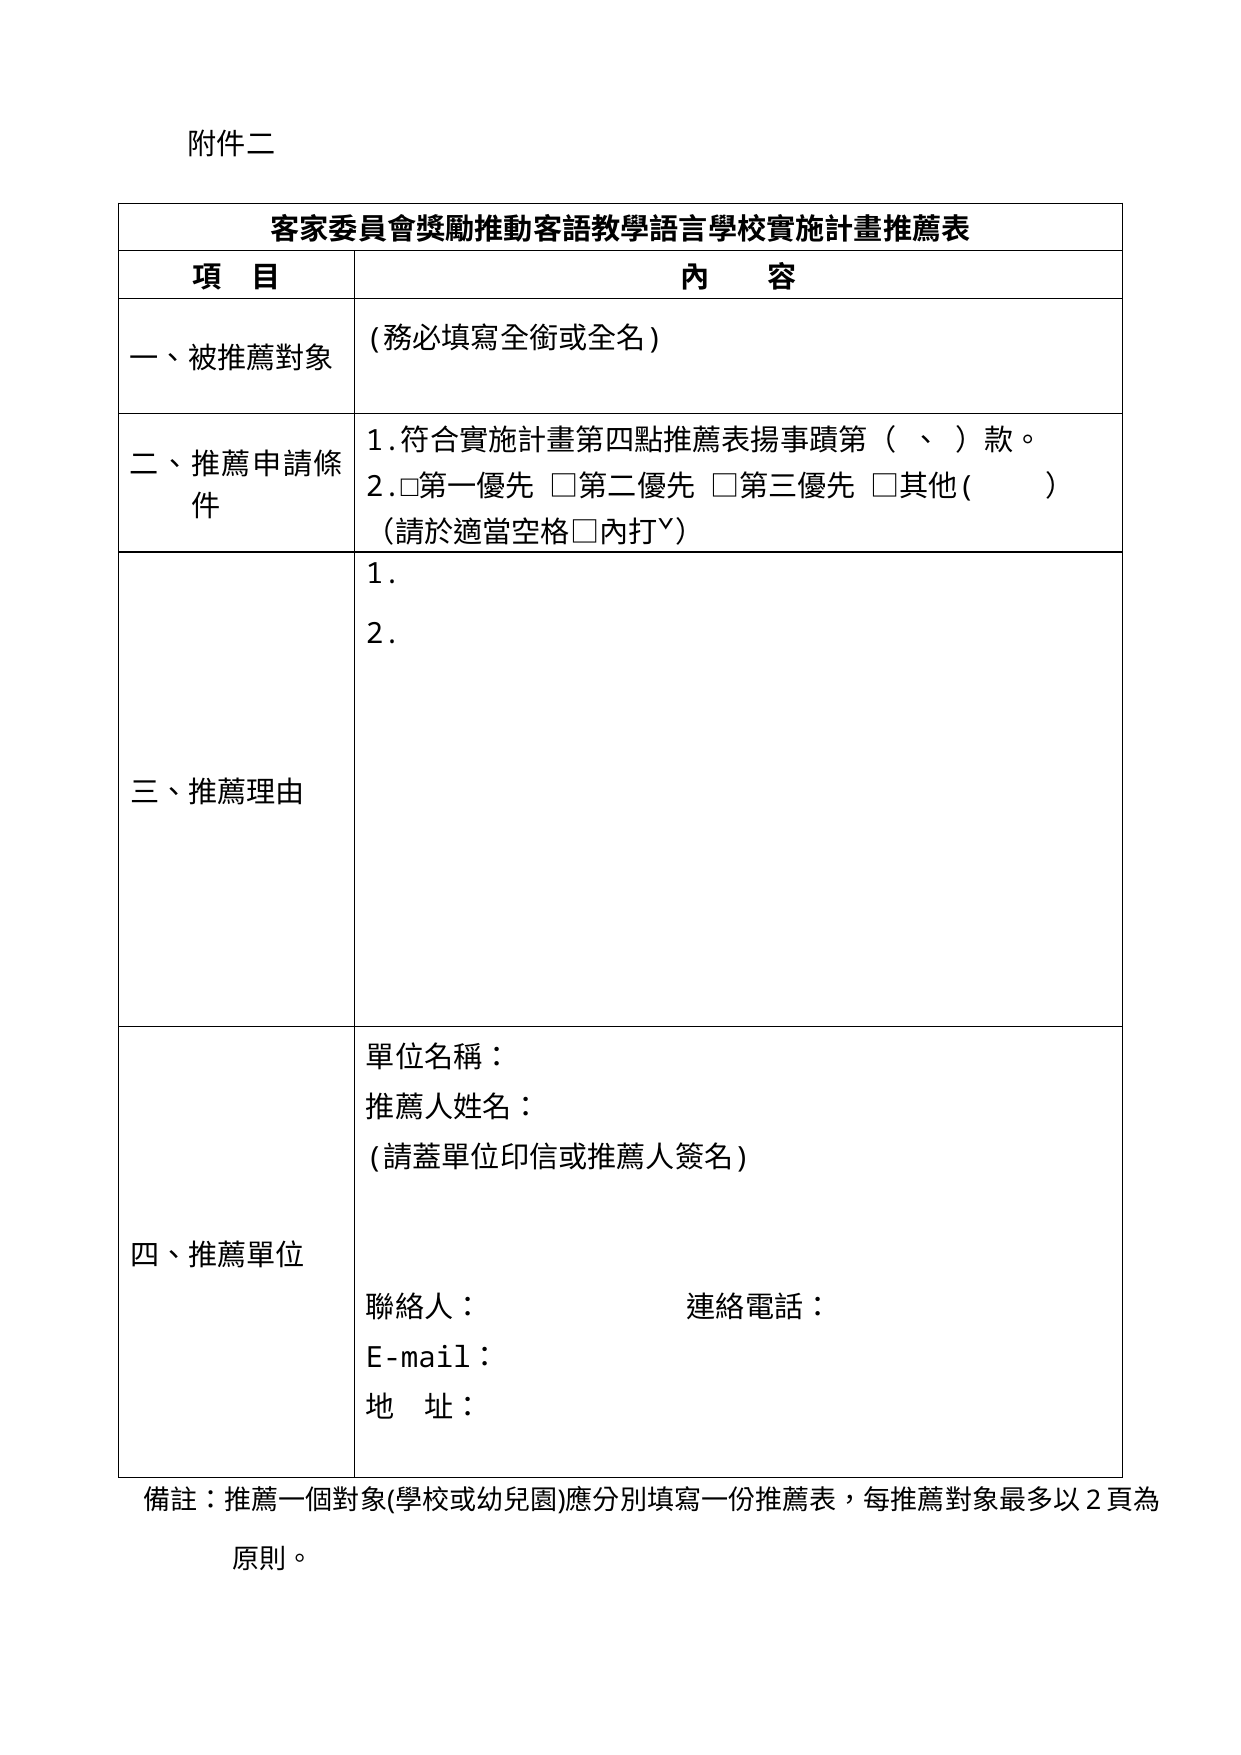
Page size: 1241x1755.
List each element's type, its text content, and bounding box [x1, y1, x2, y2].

table_cell 四、推薦單位 [119, 1027, 354, 1477]
table_cell 1.符合實施計畫第四點推薦表揚事蹟第（ 、 ）款。 2.□第一優先 □第二優先 □第三優先 □其他( ）（請於適當空格□內打ˇ） [355, 414, 1122, 551]
table_cell 單位名稱： 推薦人姓名： (請蓋單位印信或推薦人簽名) 聯絡人： 連絡電話： E-mail： 地 址： [355, 1027, 1122, 1477]
table_cell 一、被推薦對象 [119, 299, 354, 413]
text 附件二 [187, 120, 1053, 163]
table_cell 內 容 [355, 251, 1122, 298]
table_cell 二、推薦申請條件 [119, 414, 354, 551]
table_header 客家委員會獎勵推動客語教學語言學校實施計畫推薦表 [119, 204, 1122, 250]
text 備註：推薦一個對象(學校或幼兒園)應分別填寫一份推薦表，每推薦對象最多以2頁為原則。 [143, 1478, 1162, 1577]
table_cell 三、推薦理由 [119, 553, 354, 1026]
table_cell (務必填寫全銜或全名) [355, 299, 1122, 413]
table_cell 項 目 [119, 251, 354, 298]
table_cell 1. 2. [355, 553, 1122, 1026]
